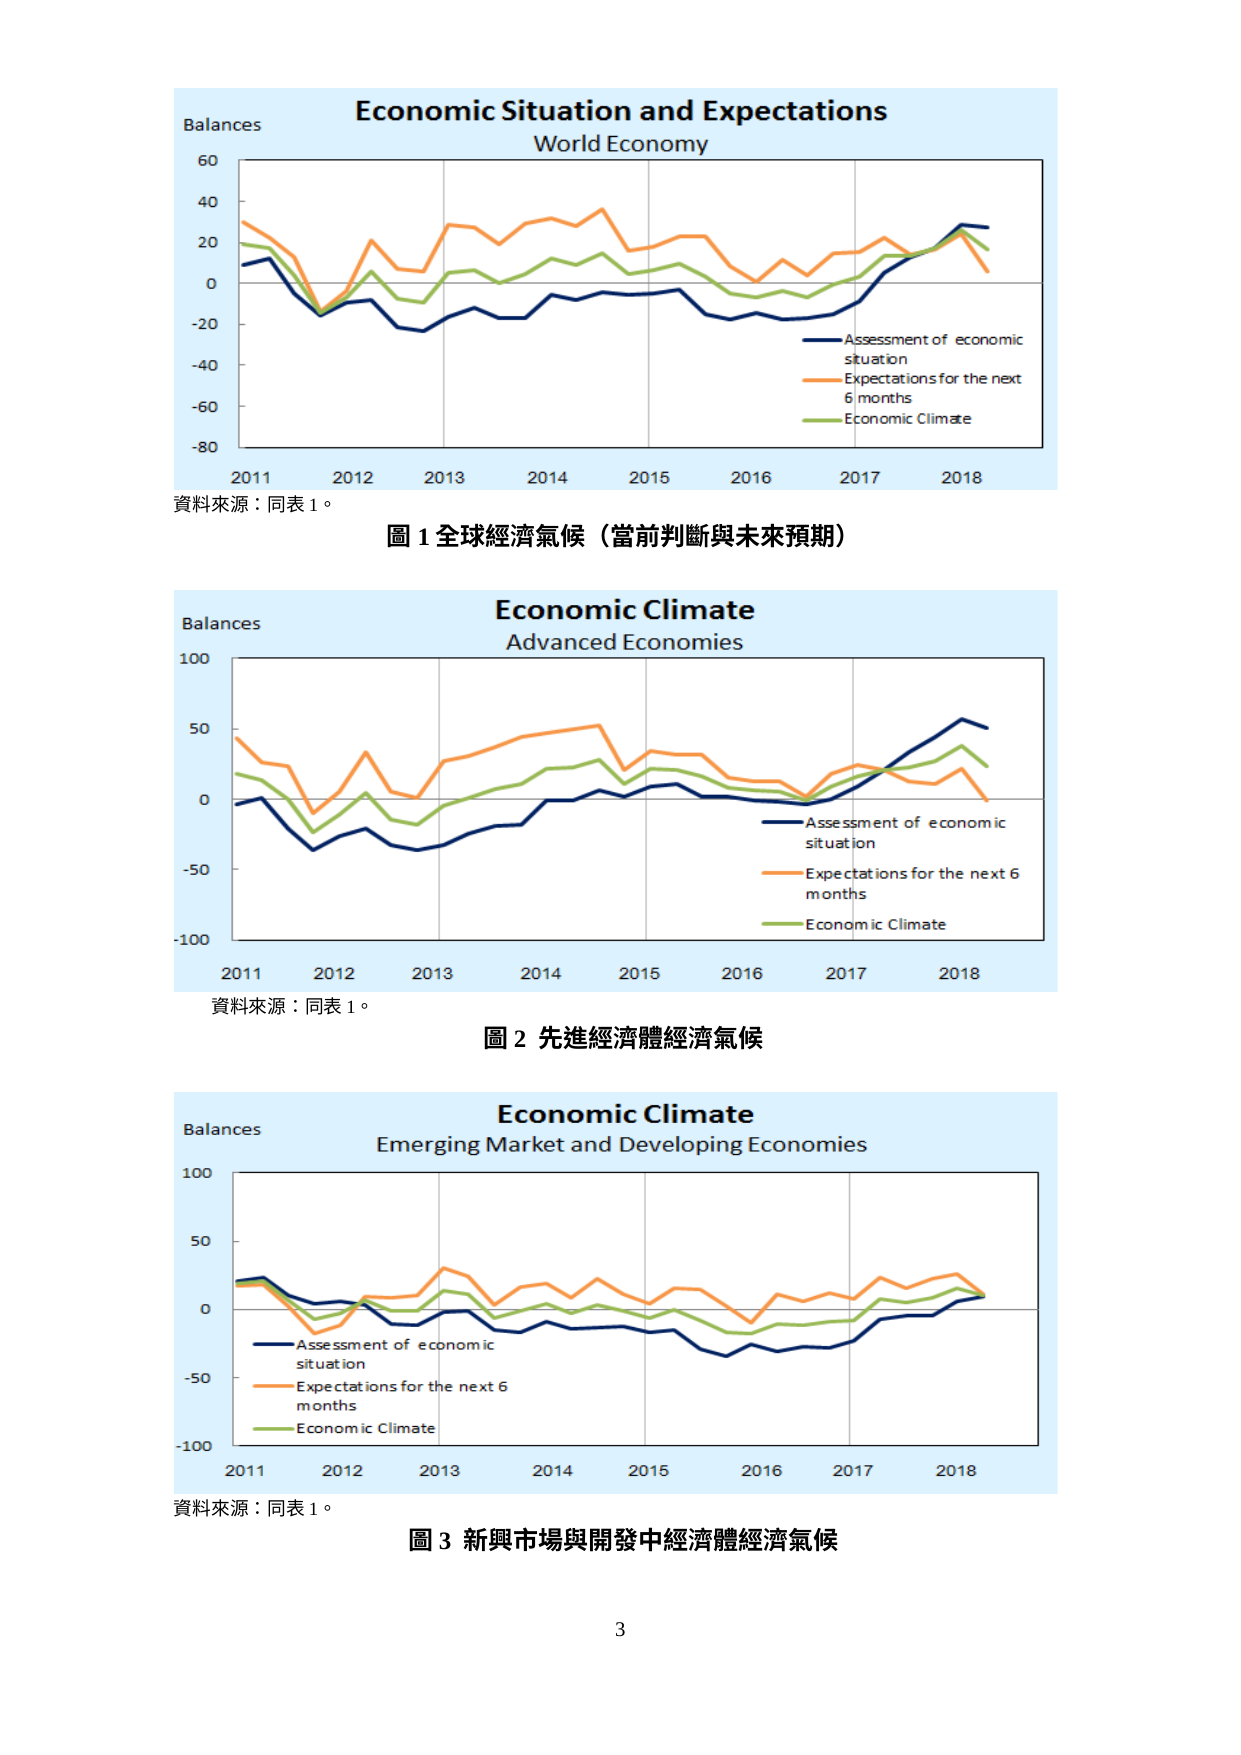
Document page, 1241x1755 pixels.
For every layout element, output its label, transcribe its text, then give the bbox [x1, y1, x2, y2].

table_header [1058, 89, 1084, 489]
table_cell 資料來源：同表1。 [163, 991, 1084, 1019]
table_header [163, 89, 173, 489]
table_cell [1058, 1093, 1084, 1493]
table_cell 資料來源：同表1。 [163, 1493, 1084, 1521]
table_cell 資料來源：同表1。 [163, 490, 1084, 517]
table_cell [1058, 591, 1084, 991]
table_cell [163, 591, 173, 991]
table_cell 圖 2 先進經濟體經濟氣候 [163, 1019, 1084, 1092]
table_cell 圖 3 新興市場與開發中經濟體經濟氣候 [163, 1521, 1084, 1594]
table_cell 圖 1全球經濟氣候（當前判斷與未來預期） [163, 517, 1084, 591]
table_cell [163, 1093, 173, 1493]
